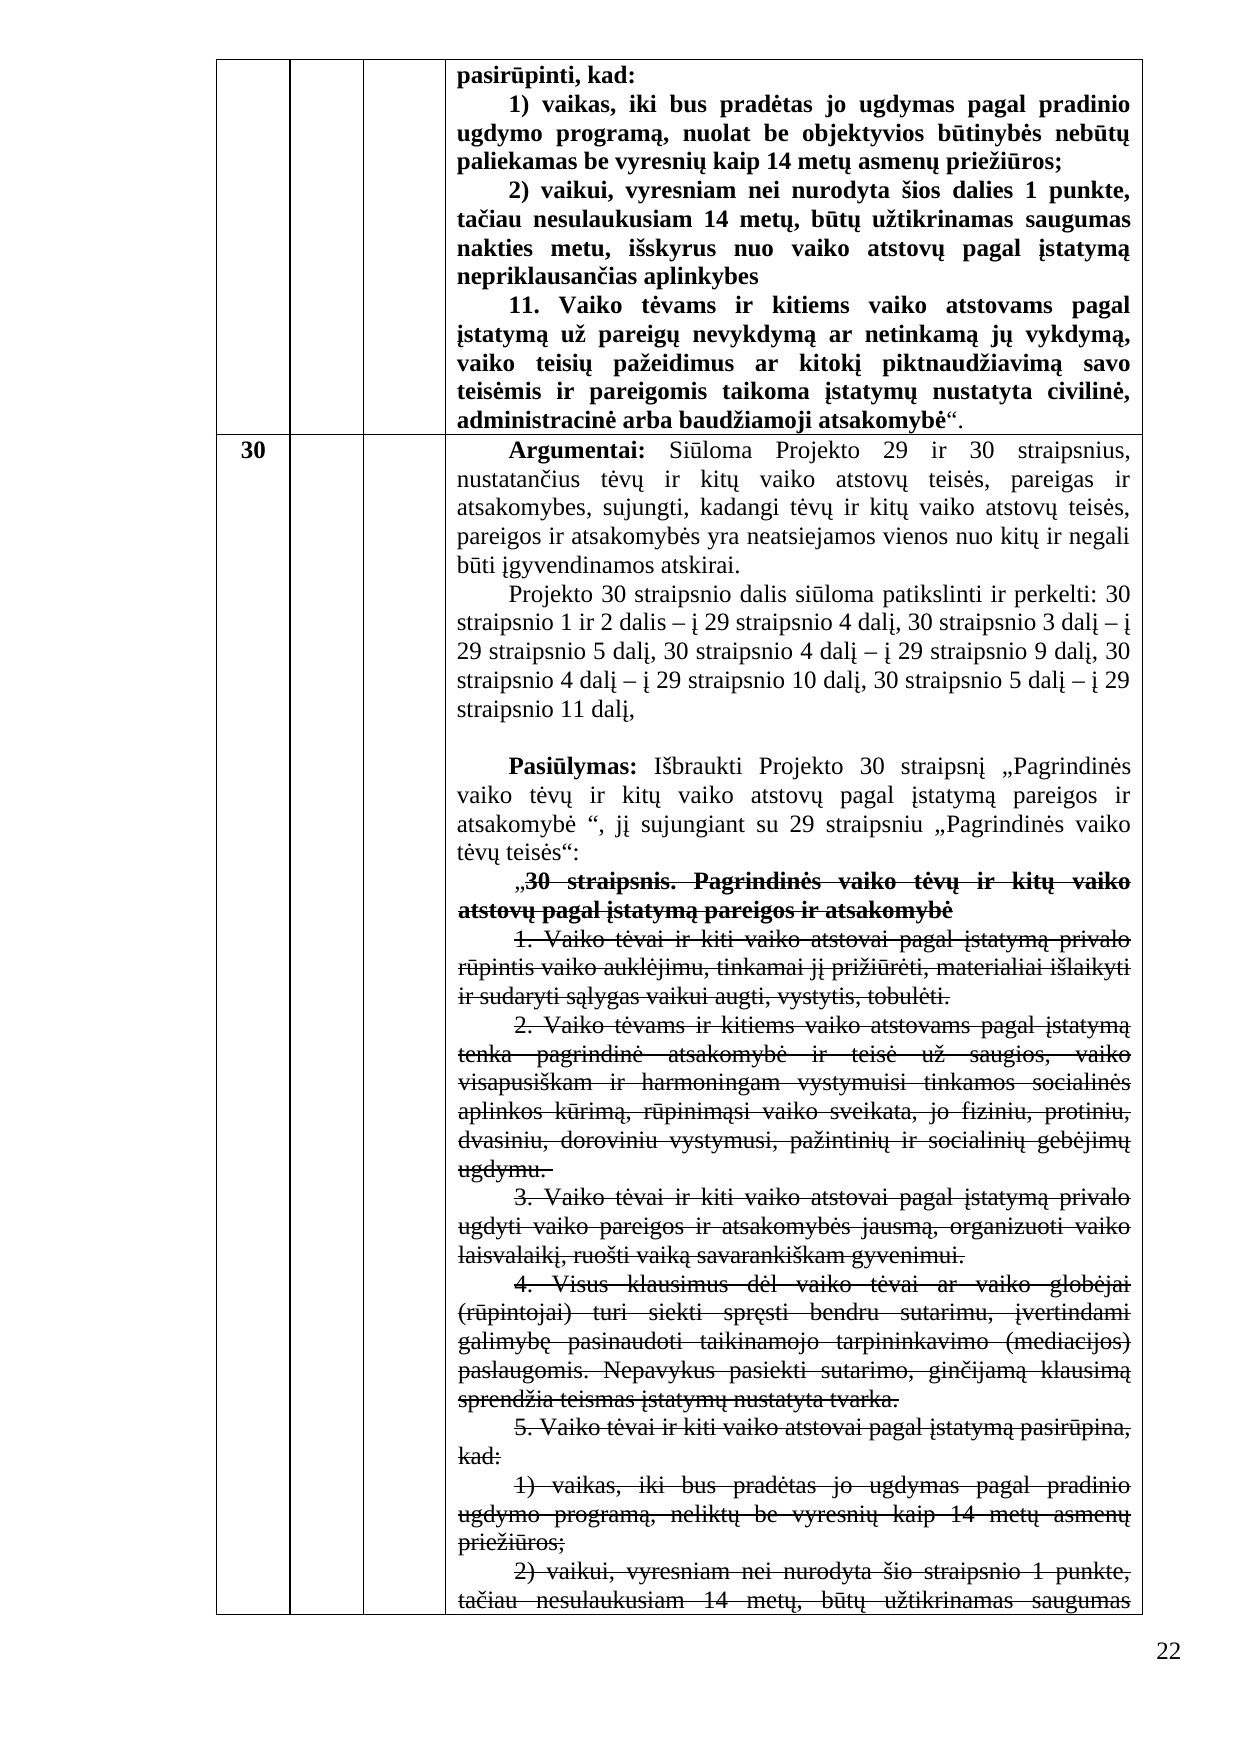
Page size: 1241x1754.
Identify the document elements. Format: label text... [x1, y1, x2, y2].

table_cell [217, 60, 289, 434]
table_cell [291, 60, 363, 434]
table_cell [291, 435, 363, 1614]
table_cell pasirūpinti, kad: 1) vaikas, iki bus pradėtas jo ugdymas pagal pradinio ugdymo programą, nuolat be objektyvios būtinybės nebūtų paliekamas be vyresnių kaip 14 metų asmenų priežiūros; 2) vaikui, vyresniam nei nurodyta šios dalies 1 punkte, tačiau nesulaukusiam 14 metų, būtų užtikrinamas saugumas nakties metu, išskyrus nuo vaiko atstovų pagal įstatymą nepriklausančias aplinkybes 11. Vaiko tėvams ir kitiems vaiko atstovams pagal įstatymą už pareigų nevykdymą ar netinkamą jų vykdymą, vaiko teisių pažeidimus ar kitokį piktnaudžiavimą savo teisėmis ir pareigomis taikoma įstatymų nustatyta civilinė, administracinė arba baudžiamoji atsakomybė“. [446, 60, 1142, 434]
table_cell Argumentai: Siūloma Projekto 29 ir 30 straipsnius, nustatančius tėvų ir kitų vaiko atstovų teisės, pareigas ir atsakomybes, sujungti, kadangi tėvų ir kitų vaiko atstovų teisės, pareigos ir atsakomybės yra neatsiejamos vienos nuo kitų ir negali būti įgyvendinamos atskirai. Projekto 30 straipsnio dalis siūloma patikslinti ir perkelti: 30 straipsnio 1 ir 2 dalis ‒ į 29 straipsnio 4 dalį, 30 straipsnio 3 dalį ‒ į 29 straipsnio 5 dalį, 30 straipsnio 4 dalį ‒ į 29 straipsnio 9 dalį, 30 straipsnio 4 dalį ‒ į 29 straipsnio 10 dalį, 30 straipsnio 5 dalį ‒ į 29 straipsnio 11 dalį, Pasiūlymas: Išbraukti Projekto 30 straipsnį „Pagrindinės vaiko tėvų ir kitų vaiko atstovų pagal įstatymą pareigos ir atsakomybė “, jį sujungiant su 29 straipsniu „Pagrindinės vaiko tėvų teisės“: „30 straipsnis. Pagrindinės vaiko tėvų ir kitų vaiko atstovų pagal įstatymą pareigos ir atsakomybė 1. Vaiko tėvai ir kiti vaiko atstovai pagal įstatymą privalo rūpintis vaiko auklėjimu, tinkamai jį prižiūrėti, materialiai išlaikyti ir sudaryti sąlygas vaikui augti, vystytis, tobulėti. 2. Vaiko tėvams ir kitiems vaiko atstovams pagal įstatymą tenka pagrindinė atsakomybė ir teisė už saugios, vaiko visapusiškam ir harmoningam vystymuisi tinkamos socialinės aplinkos kūrimą, rūpinimąsi vaiko sveikata, jo fiziniu, protiniu, dvasiniu, doroviniu vystymusi, pažintinių ir socialinių gebėjimų ugdymu. 3. Vaiko tėvai ir kiti vaiko atstovai pagal įstatymą privalo ugdyti vaiko pareigos ir atsakomybės jausmą, organizuoti vaiko laisvalaikį, ruošti vaiką savarankiškam gyvenimui. 4. Visus klausimus dėl vaiko tėvai ar vaiko globėjai (rūpintojai) turi siekti spręsti bendru sutarimu, įvertindami galimybę pasinaudoti taikinamojo tarpininkavimo (mediacijos) paslaugomis. Nepavykus pasiekti sutarimo, ginčijamą klausimą sprendžia teismas įstatymų nustatyta tvarka. 5. Vaiko tėvai ir kiti vaiko atstovai pagal įstatymą pasirūpina, kad: 1) vaikas, iki bus pradėtas jo ugdymas pagal pradinio ugdymo programą, neliktų be vyresnių kaip 14 metų asmenų priežiūros; 2) vaikui, vyresniam nei nurodyta šio straipsnio 1 punkte, tačiau nesulaukusiam 14 metų, būtų užtikrinamas saugumas [446, 435, 1142, 1614]
table_cell [364, 435, 445, 1614]
table_cell 30 [217, 435, 289, 1614]
table_cell [364, 60, 445, 434]
